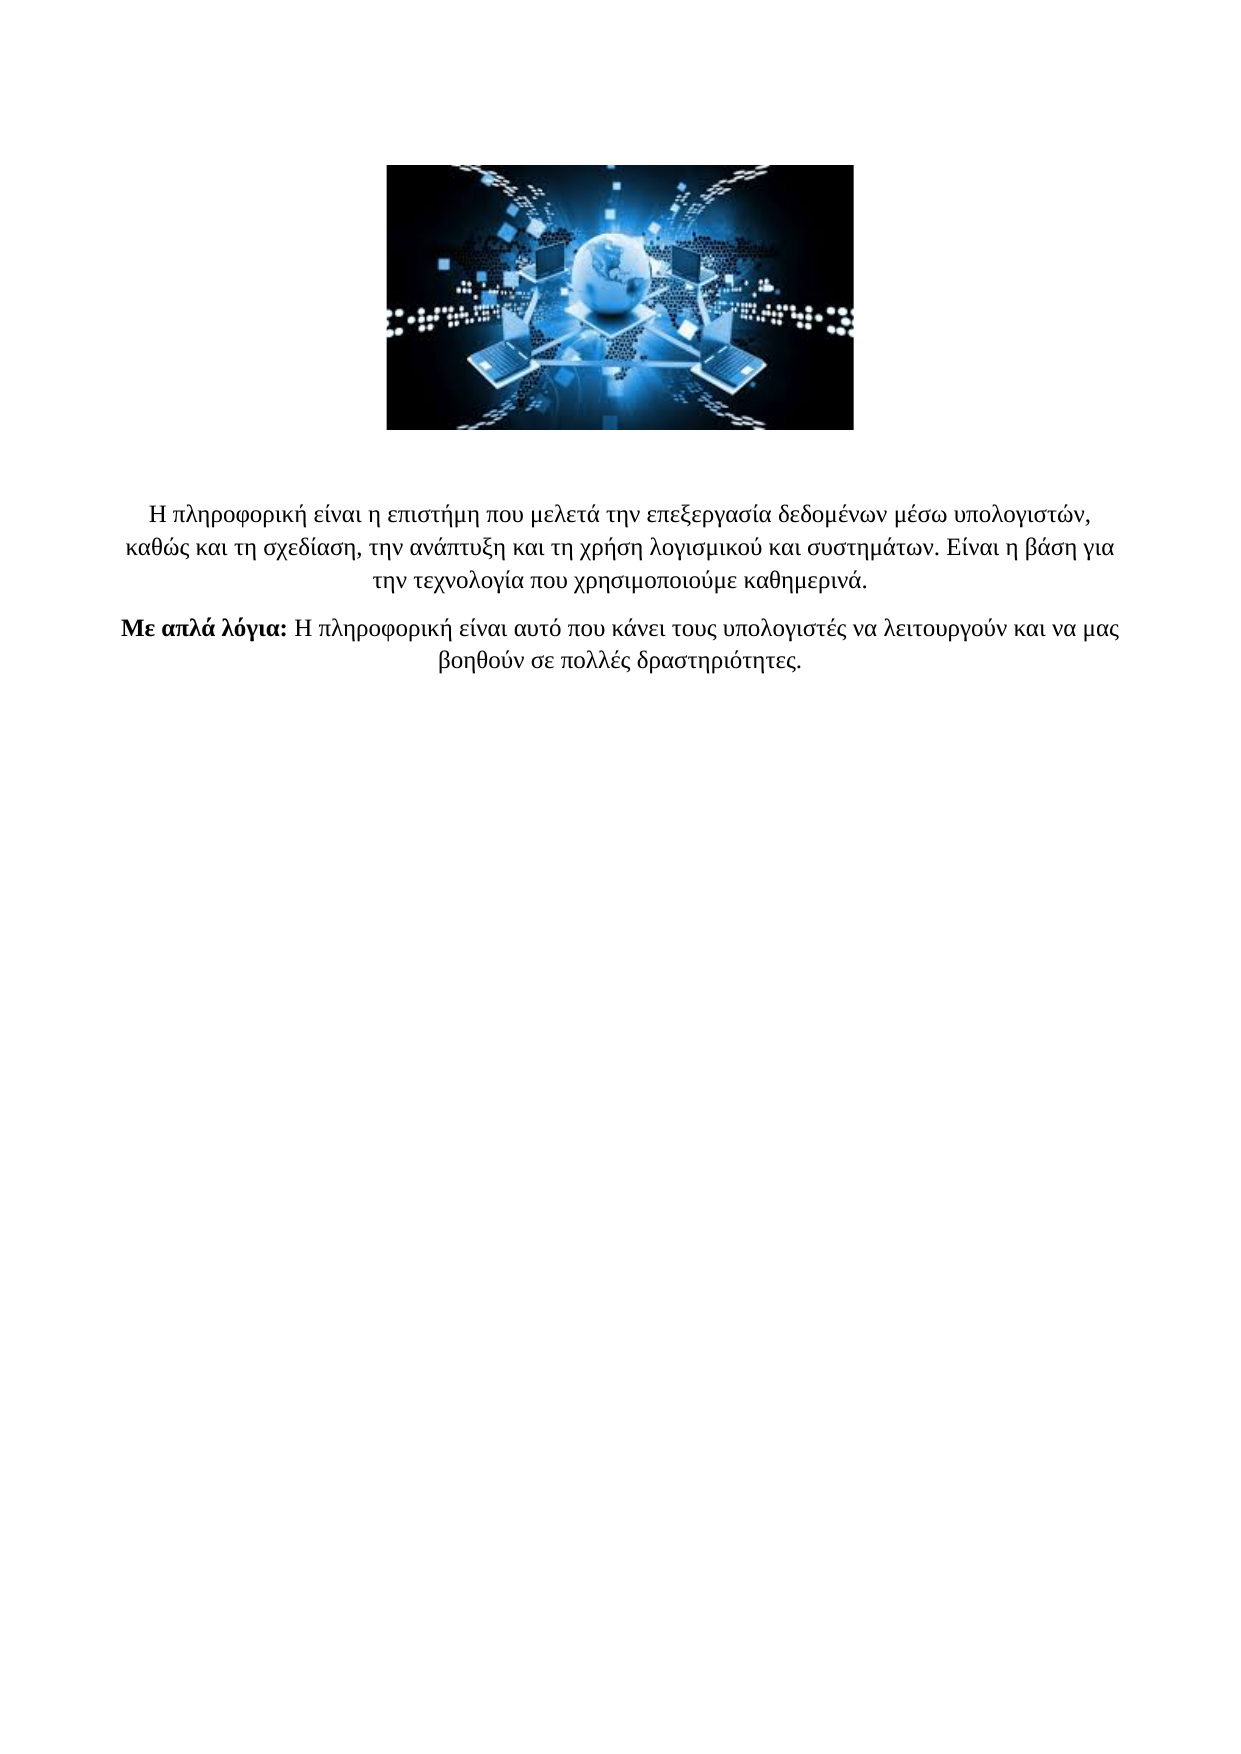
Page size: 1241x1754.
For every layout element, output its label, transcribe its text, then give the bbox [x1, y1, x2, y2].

text Η πληροφορική είναι η επιστήμη που μελετά την επεξεργασία δεδομένων μέσω υπολογιστών, καθώς και τη σχεδίαση, την ανάπτυξη και τη χρήση λογισμικού και συστημάτων. Είναι η βάση για την τεχνολογία που χρησιμοποιούμε καθημερινά. [118, 499, 1122, 594]
text Με απλά λόγια: Η πληροφορική είναι αυτό που κάνει τους υπολογιστές να λειτουργούν και να μας βοηθούν σε πολλές δραστηριότητες. [118, 613, 1122, 674]
picture [386, 165, 854, 430]
